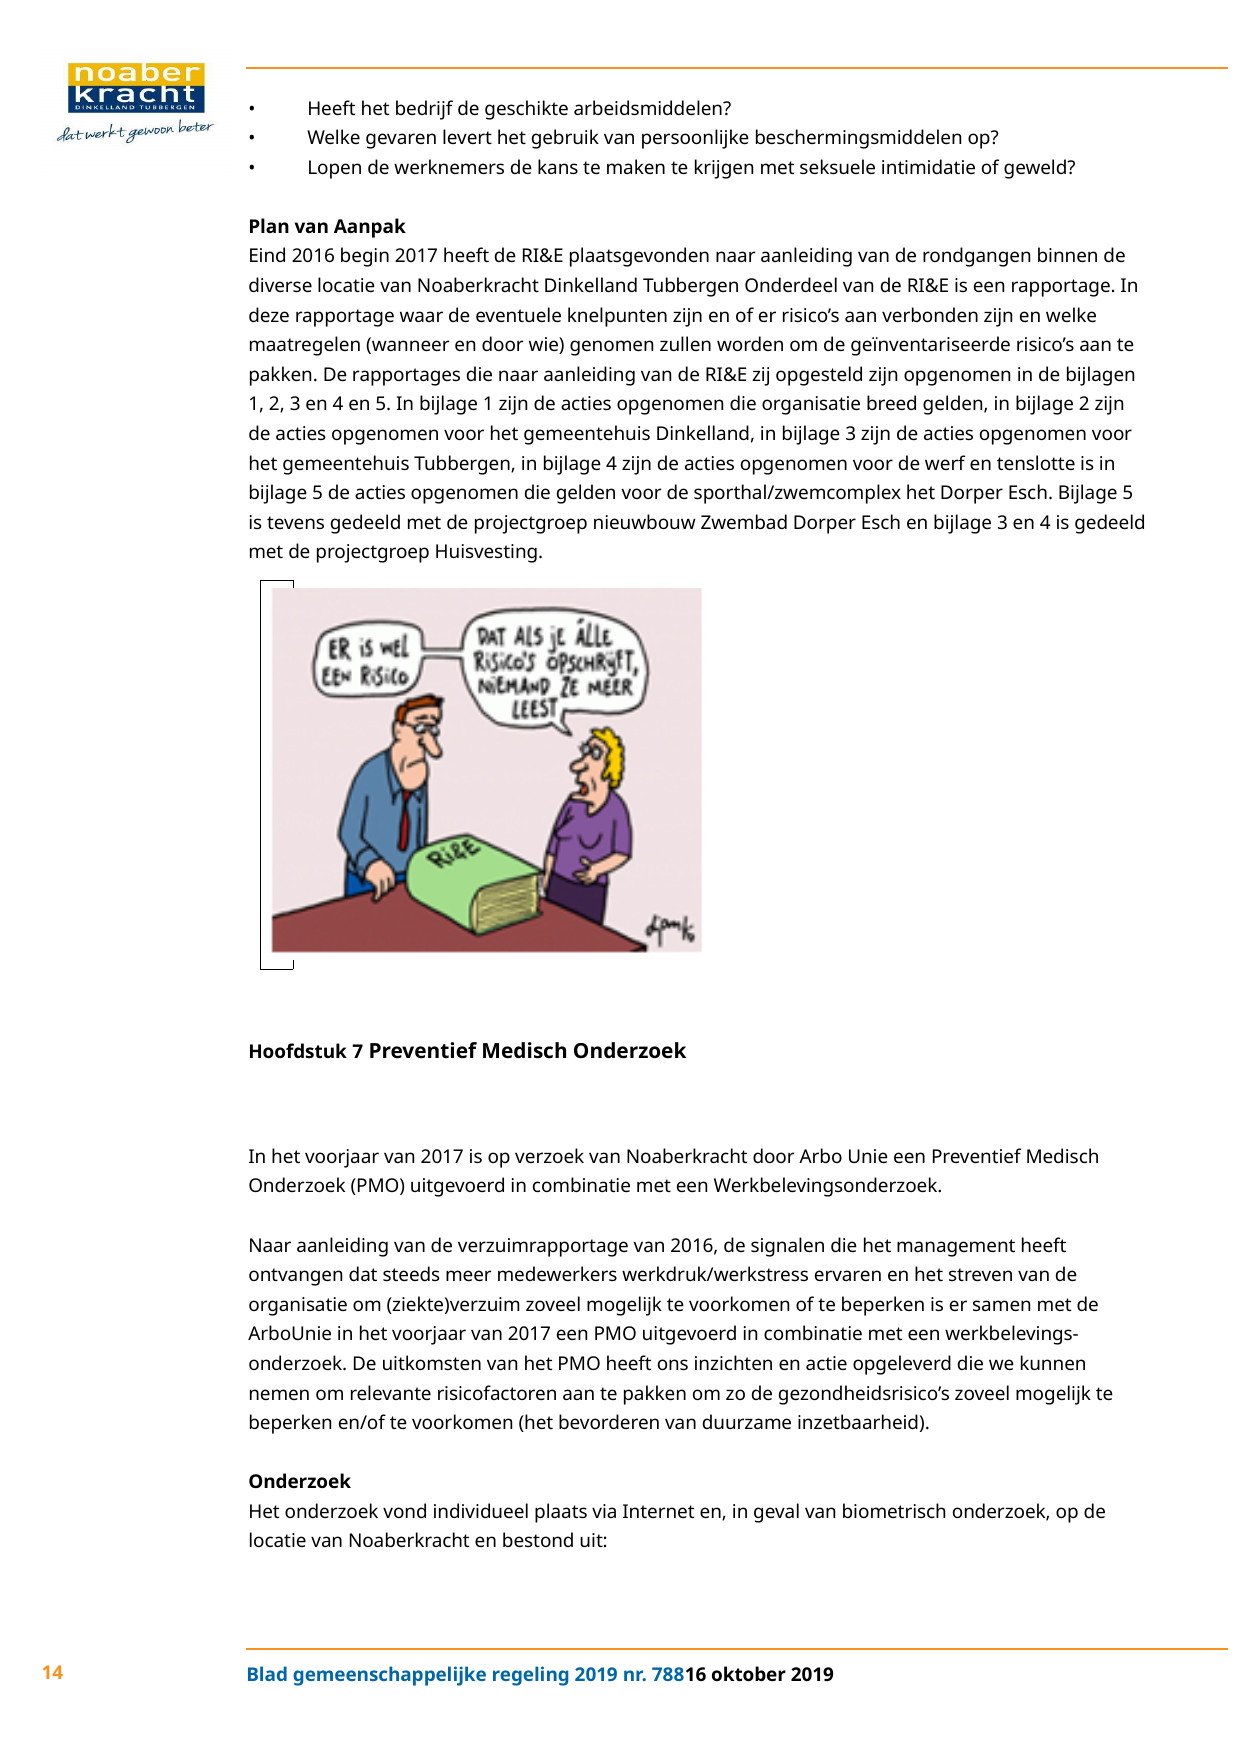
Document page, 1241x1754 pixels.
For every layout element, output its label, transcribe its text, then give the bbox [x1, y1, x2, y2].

text Plan van Aanpak [248, 213, 1152, 239]
list Welke gevaren levert het gebruik van persoonlijke beschermingsmiddelen op? [248, 124, 1152, 150]
text Het onderzoek vond individueel plaats via Internet en, in geval van biometrisch onderzoek, op de locatie van Noaberkracht en bestond uit: [248, 1498, 1152, 1553]
text Naar aanleiding van de verzuimrapportage van 2016, de signalen die het management heeft ontvangen dat steeds meer medewerkers werkdruk/werkstress ervaren en het streven van de organisatie om (ziekte)verzuim zoveel mogelijk te voorkomen of te beperken is er samen met de ArboUnie in het voorjaar van 2017 een PMO uitgevoerd in combinatie met een werkbelevings-onderzoek. De uitkomsten van het PMO heeft ons inzichten en actie opgeleverd die we kunnen nemen om relevante risicofactoren aan te pakken om zo de gezondheidsrisico’s zoveel mogelijk te beperken en/of te voorkomen (het bevorderen van duurzame inzetbaarheid). [248, 1232, 1152, 1435]
text In het voorjaar van 2017 is op verzoek van Noaberkracht door Arbo Unie een Preventief Medisch Onderzoek (PMO) uitgevoerd in combinatie met een Werkbelevingsonderzoek. [248, 1143, 1152, 1198]
list Lopen de werknemers de kans te maken te krijgen met seksuele intimidatie of geweld? [248, 154, 1152, 180]
list Heeft het bedrijf de geschikte arbeidsmiddelen? [248, 95, 1152, 121]
picture [41, 47, 231, 172]
text Onderzoek [248, 1468, 1152, 1494]
text Hoofdstuk 7 Preventief Medisch Onderzoek [248, 1036, 1152, 1064]
text Eind 2016 begin 2017 heeft de RI&E plaatsgevonden naar aanleiding van de rondgangen binnen de diverse locatie van Noaberkracht Dinkelland Tubbergen Onderdeel van de RI&E is een rapportage. In deze rapportage waar de eventuele knelpunten zijn en of er risico’s aan verbonden zijn en welke maatregelen (wanneer en door wie) genomen zullen worden om de geïnventariseerde risico’s aan te pakken. De rapportages die naar aanleiding van de RI&E zij opgesteld zijn opgenomen in de bijlagen 1, 2, 3 en 4 en 5. In bijlage 1 zijn de acties opgenomen die organisatie breed gelden, in bijlage 2 zijn de acties opgenomen voor het gemeentehuis Dinkelland, in bijlage 3 zijn de acties opgenomen voor het gemeentehuis Tubbergen, in bijlage 4 zijn de acties opgenomen voor de werf en tenslotte is in bijlage 5 de acties opgenomen die gelden voor de sporthal/zwemcomplex het Dorper Esch. Bijlage 5 is tevens gedeeld met de projectgroep nieuwbouw Zwembad Dorper Esch en bijlage 3 en 4 is gedeeld met de projectgroep Huisvesting. [248, 243, 1152, 564]
picture [268, 588, 712, 960]
